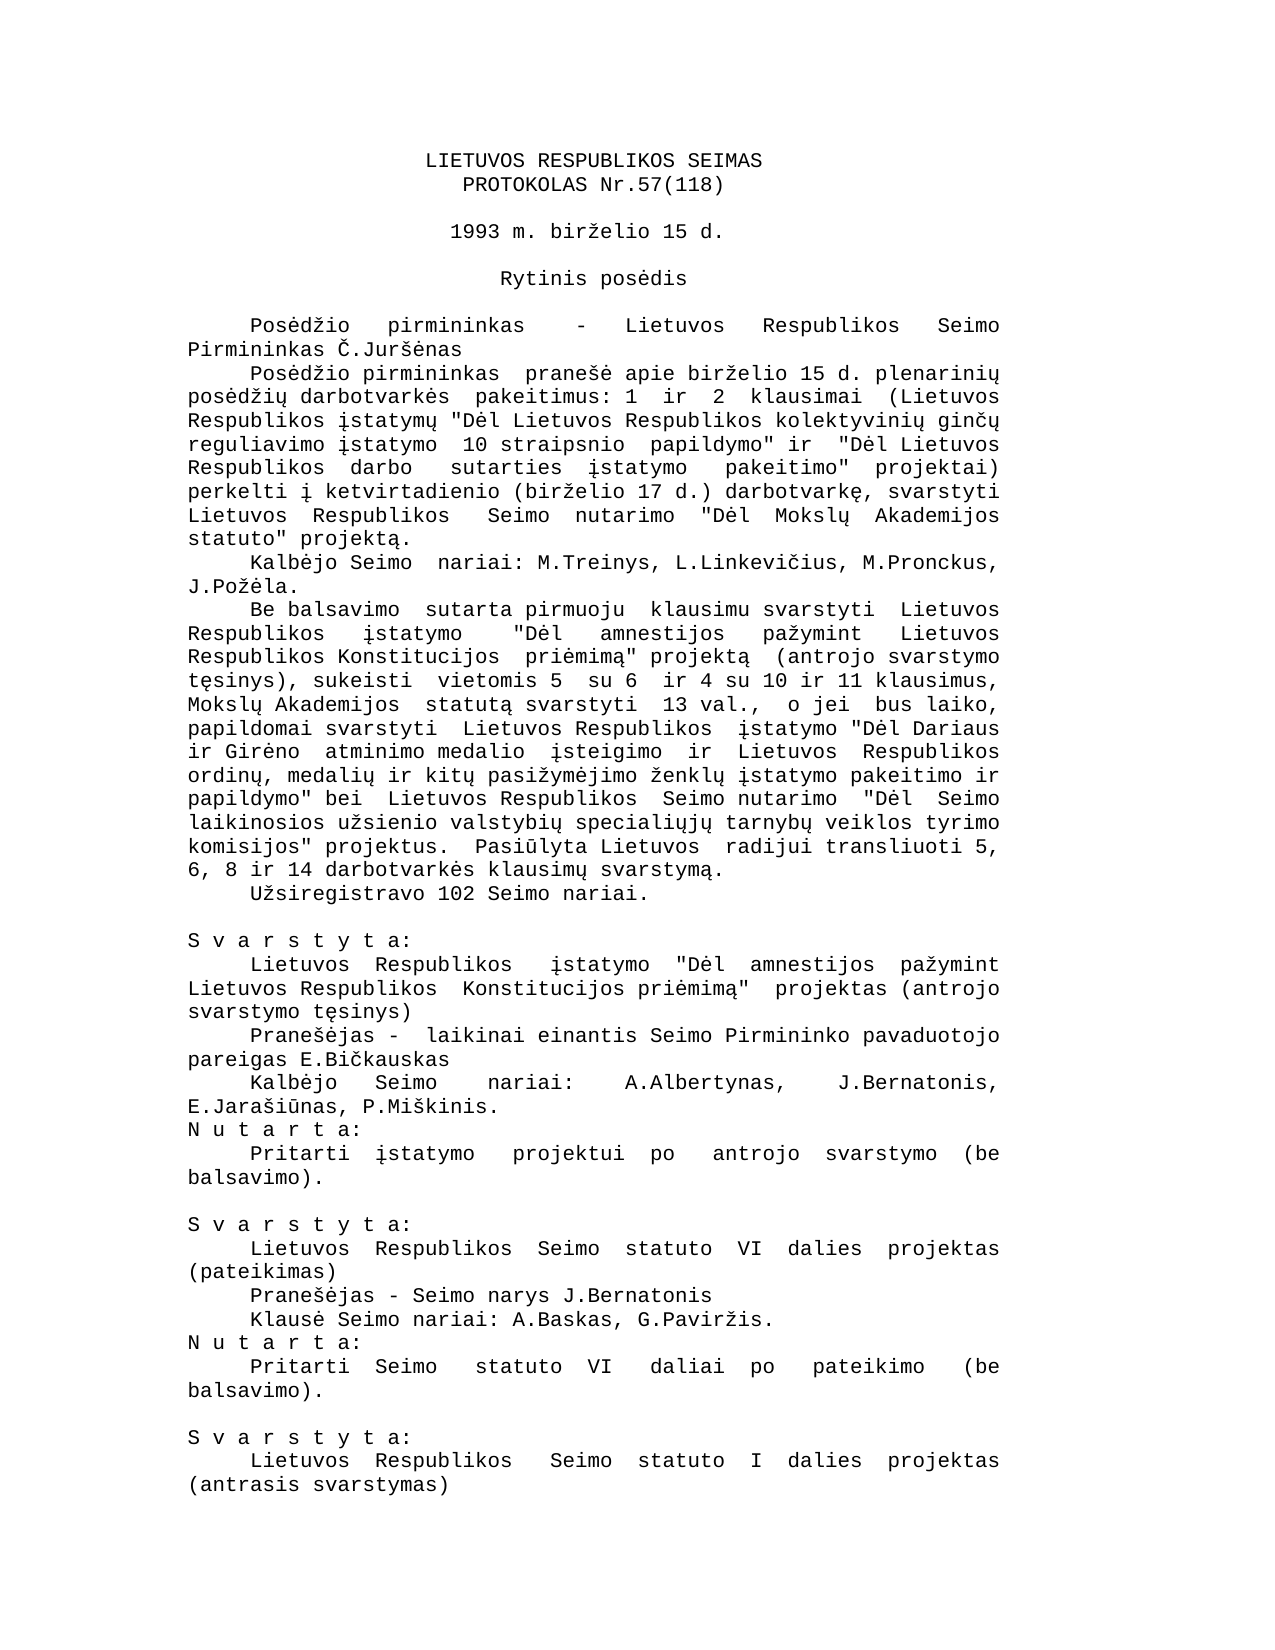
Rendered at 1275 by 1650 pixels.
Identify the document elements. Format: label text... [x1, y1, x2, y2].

text Klausė Seimo nariai: A.Baskas, G.Paviržis. [187, 1309, 1087, 1332]
text N u t a r t a: [187, 1119, 1087, 1143]
text reguliavimo įstatymo 10 straipsnio papildymo" ir "Dėl Lietuvos [187, 434, 1087, 457]
text papildymo" bei Lietuvos Respublikos Seimo nutarimo "Dėl Seimo [187, 788, 1087, 812]
text Užsiregistravo 102 Seimo nariai. [187, 883, 1087, 907]
text Lietuvos Respublikos įstatymo "Dėl amnestijos pažymint [187, 954, 1087, 978]
text E.Jarašiūnas, P.Miškinis. [187, 1096, 1087, 1119]
text LIETUVOS RESPUBLIKOS SEIMAS [187, 150, 1087, 174]
text statuto" projektą. [187, 528, 1087, 552]
text svarstymo tęsinys) [187, 1001, 1087, 1025]
text Posėdžio pirmininkas pranešė apie birželio 15 d. plenarinių [187, 363, 1087, 386]
text 1993 m. birželio 15 d. [187, 221, 1087, 244]
text J.Požėla. [187, 576, 1087, 599]
text Kalbėjo Seimo nariai: A.Albertynas, J.Bernatonis, [187, 1072, 1087, 1096]
text Respublikos darbo sutarties įstatymo pakeitimo" projektai) [187, 457, 1087, 481]
text balsavimo). [187, 1379, 1087, 1403]
text tęsinys), sukeisti vietomis 5 su 6 ir 4 su 10 ir 11 klausimus, [187, 670, 1087, 694]
text Rytinis posėdis [187, 268, 1087, 292]
text Pritarti įstatymo projektui po antrojo svarstymo (be [187, 1143, 1087, 1167]
text Kalbėjo Seimo nariai: M.Treinys, L.Linkevičius, M.Pronckus, [187, 552, 1087, 576]
text ir Girėno atminimo medalio įsteigimo ir Lietuvos Respublikos [187, 741, 1087, 765]
text papildomai svarstyti Lietuvos Respublikos įstatymo "Dėl Dariaus [187, 717, 1087, 741]
text S v a r s t y t a: [187, 930, 1087, 954]
text perkelti į ketvirtadienio (birželio 17 d.) darbotvarkę, svarstyti [187, 481, 1087, 505]
text Posėdžio pirmininkas - Lietuvos Respublikos Seimo [187, 316, 1087, 339]
text Pirmininkas Č.Juršėnas [187, 339, 1087, 363]
text Lietuvos Respublikos Seimo nutarimo "Dėl Mokslų Akademijos [187, 505, 1087, 528]
text Respublikos įstatymo "Dėl amnestijos pažymint Lietuvos [187, 623, 1087, 647]
text Lietuvos Respublikos Konstitucijos priėmimą" projektas (antrojo [187, 978, 1087, 1001]
text laikinosios užsienio valstybių specialiųjų tarnybų veiklos tyrimo [187, 812, 1087, 836]
text (antrasis svarstymas) [187, 1474, 1087, 1498]
text Mokslų Akademijos statutą svarstyti 13 val., o jei bus laiko, [187, 694, 1087, 717]
text Lietuvos Respublikos Seimo statuto I dalies projektas [187, 1451, 1087, 1474]
text posėdžių darbotvarkės pakeitimus: 1 ir 2 klausimai (Lietuvos [187, 386, 1087, 410]
text Pranešėjas - laikinai einantis Seimo Pirmininko pavaduotojo [187, 1025, 1087, 1048]
text Pritarti Seimo statuto VI daliai po pateikimo (be [187, 1356, 1087, 1379]
text Lietuvos Respublikos Seimo statuto VI dalies projektas [187, 1238, 1087, 1261]
text PROTOKOLAS Nr.57(118) [187, 174, 1087, 197]
text balsavimo). [187, 1167, 1087, 1190]
text Respublikos įstatymų "Dėl Lietuvos Respublikos kolektyvinių ginčų [187, 410, 1087, 434]
text Be balsavimo sutarta pirmuoju klausimu svarstyti Lietuvos [187, 599, 1087, 623]
text (pateikimas) [187, 1261, 1087, 1285]
text ordinų, medalių ir kitų pasižymėjimo ženklų įstatymo pakeitimo ir [187, 765, 1087, 788]
text Pranešėjas - Seimo narys J.Bernatonis [187, 1285, 1087, 1309]
text komisijos" projektus. Pasiūlyta Lietuvos radijui transliuoti 5, [187, 836, 1087, 859]
text Respublikos Konstitucijos priėmimą" projektą (antrojo svarstymo [187, 647, 1087, 670]
text 6, 8 ir 14 darbotvarkės klausimų svarstymą. [187, 859, 1087, 883]
text S v a r s t y t a: [187, 1214, 1087, 1238]
text N u t a r t a: [187, 1332, 1087, 1356]
text pareigas E.Bičkauskas [187, 1048, 1087, 1072]
text S v a r s t y t a: [187, 1427, 1087, 1451]
